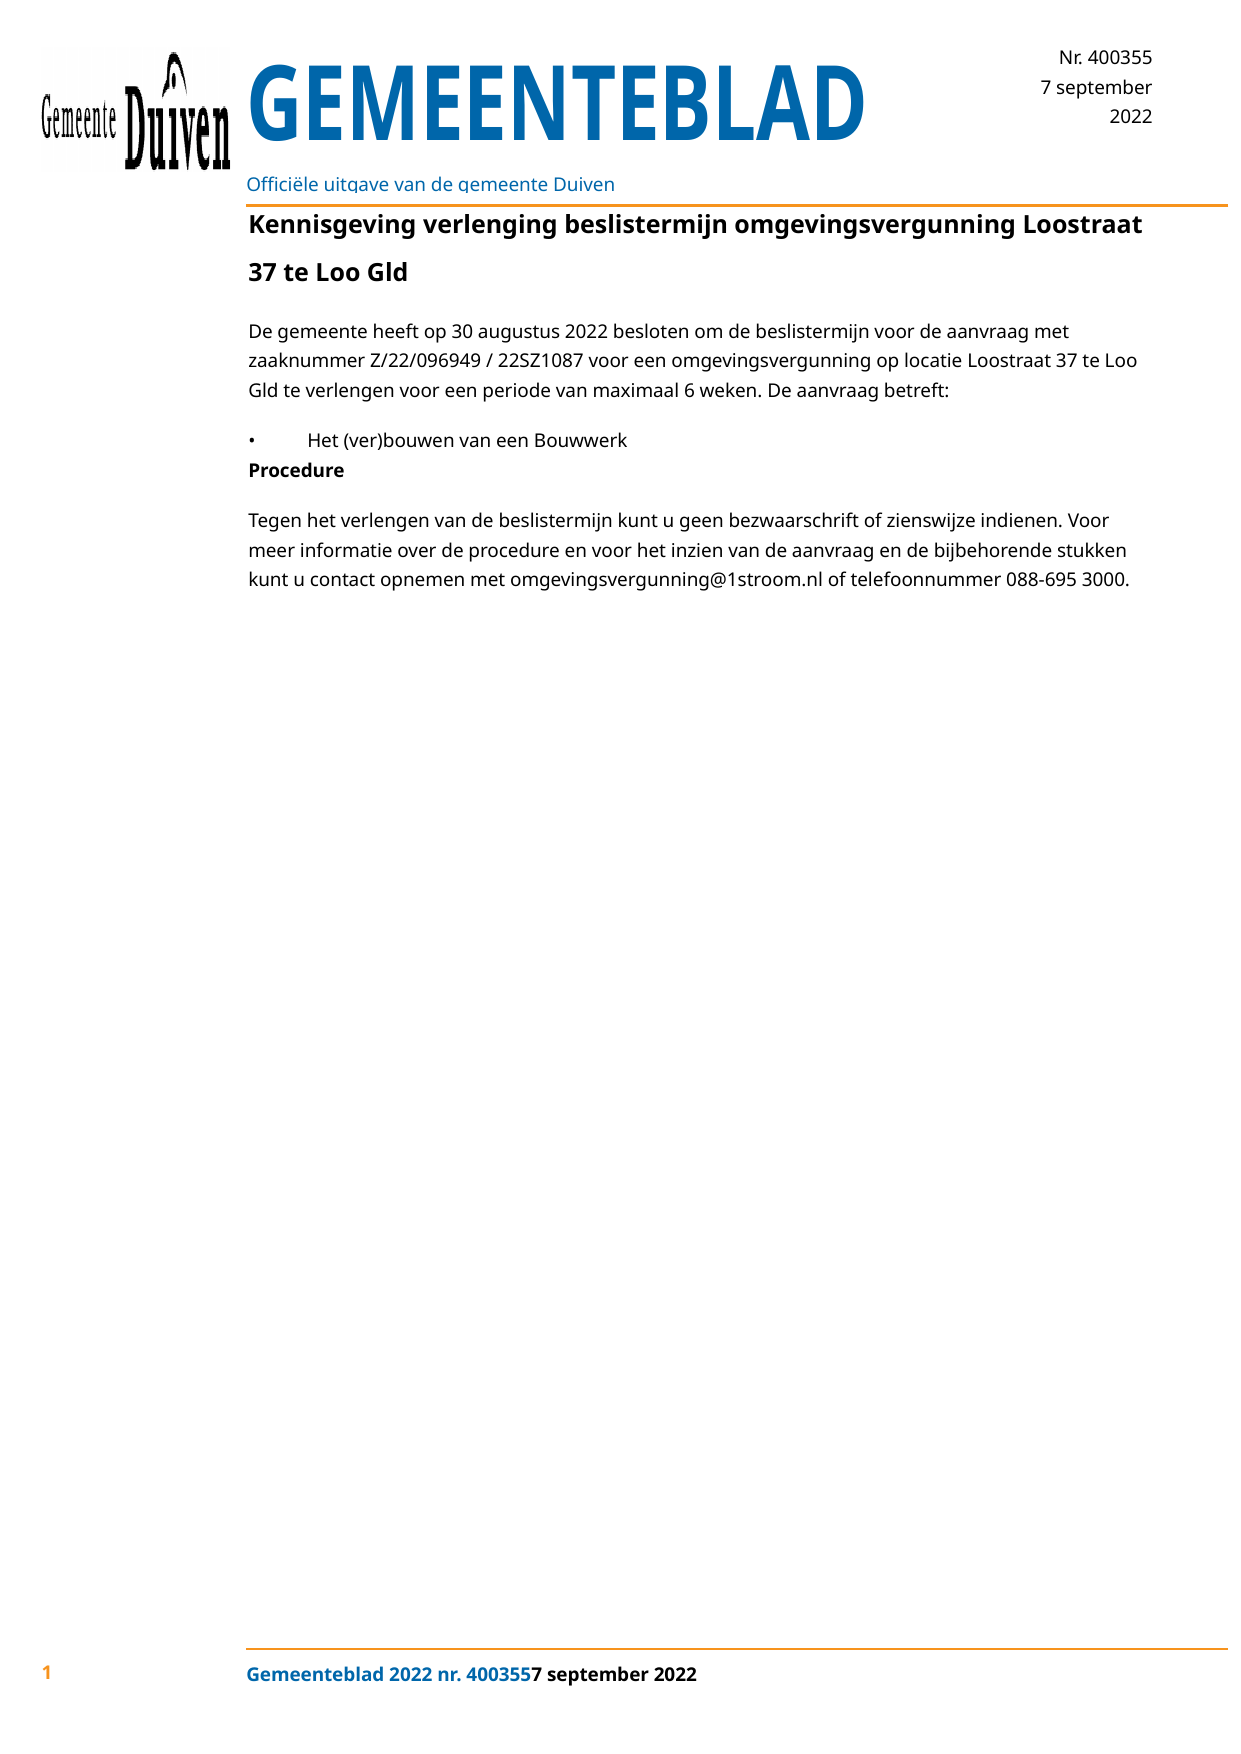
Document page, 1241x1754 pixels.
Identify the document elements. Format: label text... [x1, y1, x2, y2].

list Het (ver)bouwen van een Bouwwerk [248, 427, 1152, 453]
text Kennisgeving verlenging beslistermijn omgevingsvergunning Loostraat 37 te Loo Gld [248, 207, 1152, 288]
picture [41, 47, 231, 172]
text De gemeente heeft op 30 augustus 2022 besloten om de beslistermijn voor de aanvraag met zaaknummer Z/22/096949 / 22SZ1087 voor een omgevingsvergunning op locatie Loostraat 37 te Loo Gld te verlengen voor een periode van maximaal 6 weken. De aanvraag betreft: [248, 318, 1152, 403]
text Procedure [248, 457, 1152, 483]
text Tegen het verlengen van de beslistermijn kunt u geen bezwaarschrift of zienswijze indienen. Voor meer informatie over de procedure en voor het inzien van de aanvraag en de bijbehorende stukken kunt u contact opnemen met omgevingsvergunning@1stroom.nl of telefoonnummer 088-695 3000. [248, 507, 1152, 592]
